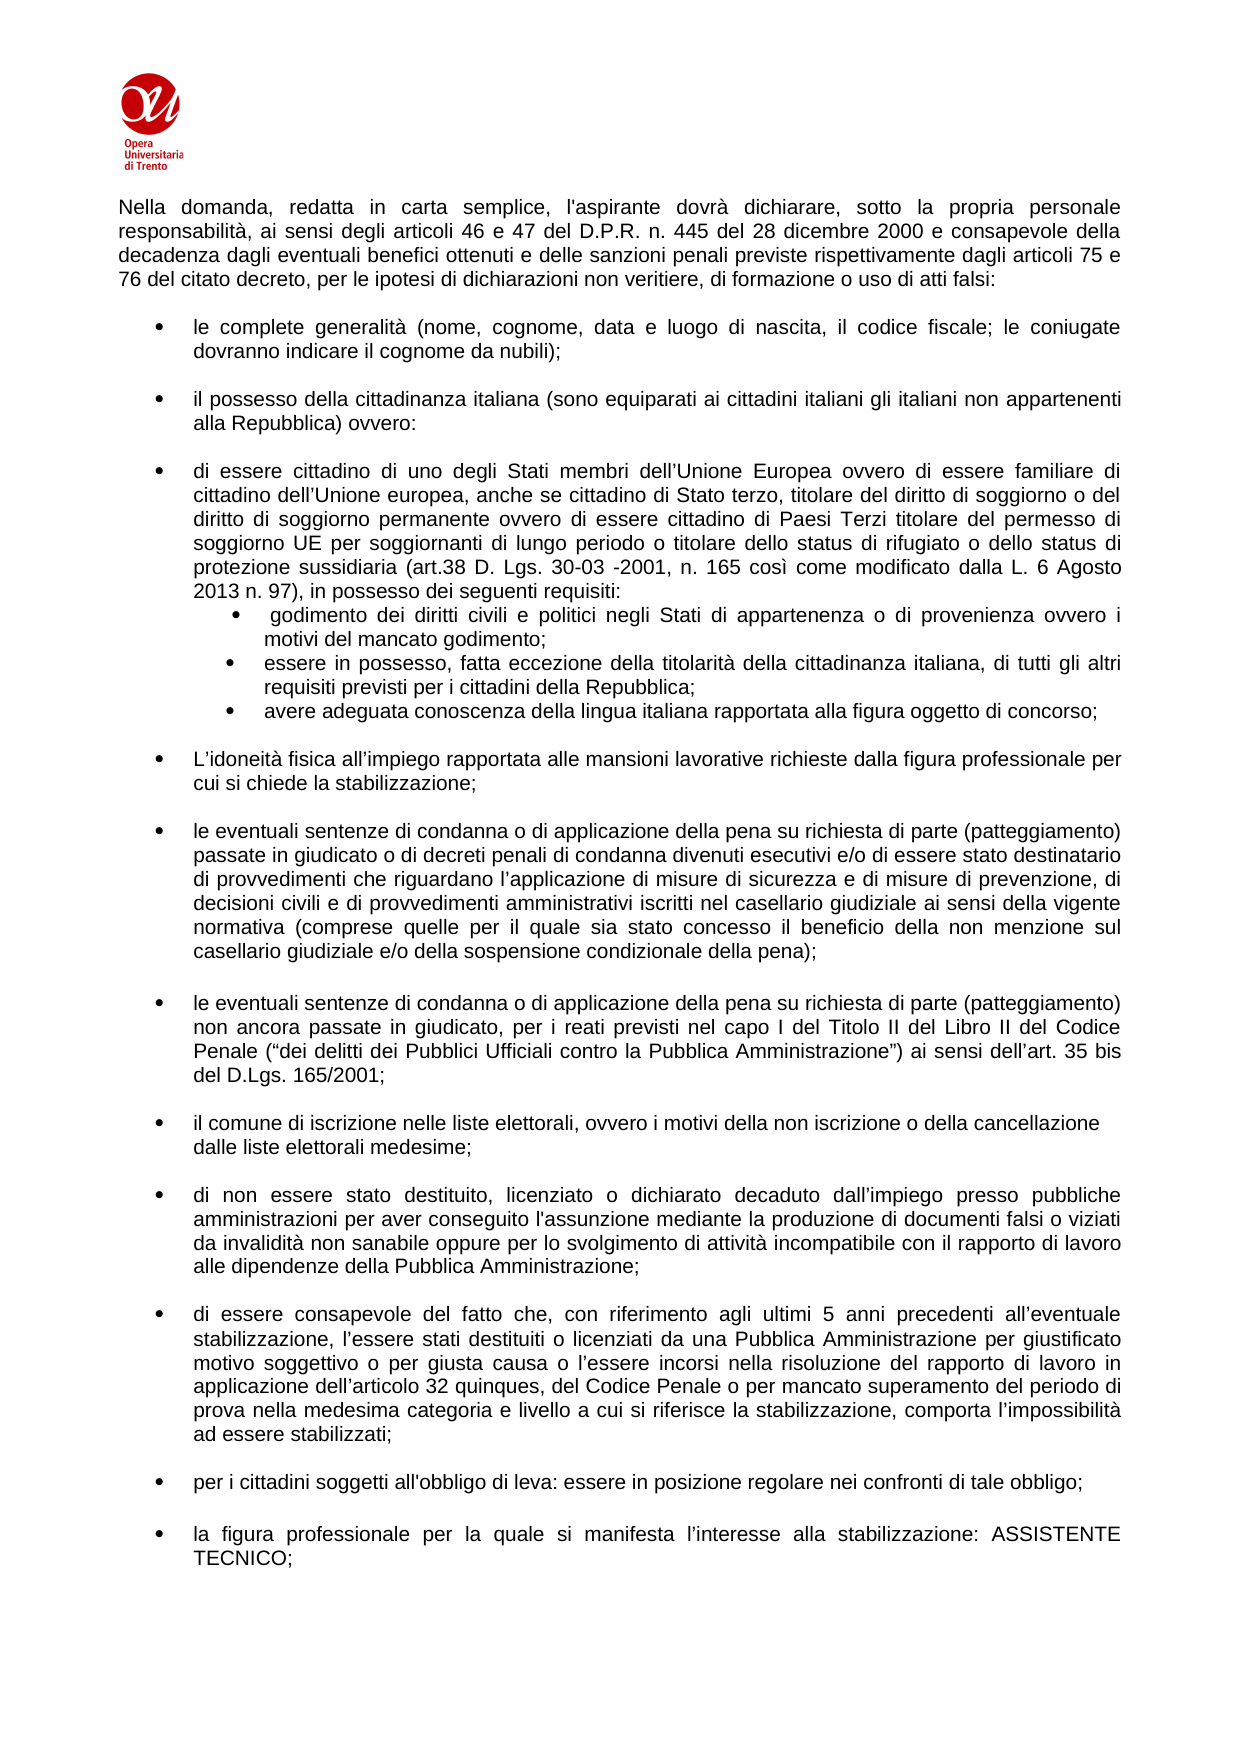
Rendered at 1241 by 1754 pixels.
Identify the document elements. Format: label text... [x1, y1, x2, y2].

list di essere cittadino di uno degli Stati membri dell’Unione Europea ovvero di essere familiare di cittadino dell’Unione europea, anche se cittadino di Stato terzo, titolare del diritto di soggiorno o del diritto di soggiorno permanente ovvero di essere cittadino di Paesi Terzi titolare del permesso di soggiorno UE per soggiornanti di lungo periodo o titolare dello status di rifugiato o dello status di protezione sussidiaria (art.38 D. Lgs. 30-03 -2001, n. 165 così come modificato dalla L. 6 Agosto 2013 n. 97), in possesso dei seguenti requisiti: [156, 459, 1123, 603]
picture [118, 73, 184, 170]
list il possesso della cittadinanza italiana (sono equiparati ai cittadini italiani gli italiani non appartenenti alla Repubblica) ovvero: [156, 387, 1123, 435]
list essere in possesso, fatta eccezione della titolarità della cittadinanza italiana, di tutti gli altri requisiti previsti per i cittadini della Repubblica; [226, 651, 1123, 699]
list avere adeguata conoscenza della lingua italiana rapportata alla figura oggetto di concorso; [226, 699, 1123, 723]
list la figura professionale per la quale si manifesta l’interesse alla stabilizzazione: ASSISTENTE TECNICO; [156, 1522, 1123, 1570]
list di essere consapevole del fatto che, con riferimento agli ultimi 5 anni precedenti all’eventuale stabilizzazione, l’essere stati destituiti o licenziati da una Pubblica Amministrazione per giustificato motivo soggettivo o per giusta causa o l’essere incorsi nella risoluzione del rapporto di lavoro in applicazione dell’articolo 32 quinques, del Codice Penale o per mancato superamento del periodo di prova nella medesima categoria e livello a cui si riferisce la stabilizzazione, comporta l’impossibilità ad essere stabilizzati; [156, 1302, 1123, 1446]
list le eventuali sentenze di condanna o di applicazione della pena su richiesta di parte (patteggiamento) non ancora passate in giudicato, per i reati previsti nel capo I del Titolo II del Libro II del Codice Penale (“dei delitti dei Pubblici Ufficiali contro la Pubblica Amministrazione”) ai sensi dell’art. 35 bis del D.Lgs. 165/2001; [156, 991, 1123, 1086]
list le complete generalità (nome, cognome, data e luogo di nascita, il codice fiscale; le coniugate dovranno indicare il cognome da nubili); [156, 315, 1123, 363]
list di non essere stato destituito, licenziato o dichiarato decaduto dall’impiego presso pubbliche amministrazioni per aver conseguito l'assunzione mediante la produzione di documenti falsi o viziati da invalidità non sanabile oppure per lo svolgimento di attività incompatibile con il rapporto di lavoro alle dipendenze della Pubblica Amministrazione; [156, 1182, 1123, 1278]
list il comune di iscrizione nelle liste elettorali, ovvero i motivi della non iscrizione o della cancellazione dalle liste elettorali medesime; [156, 1110, 1123, 1158]
list le eventuali sentenze di condanna o di applicazione della pena su richiesta di parte (patteggiamento) passate in giudicato o di decreti penali di condanna divenuti esecutivi e/o di essere stato destinatario di provvedimenti che riguardano l’applicazione di misure di sicurezza e di misure di prevenzione, di decisioni civili e di provvedimenti amministrativi iscritti nel casellario giudiziale ai sensi della vigente normativa (comprese quelle per il quale sia stato concesso il beneficio della non menzione sul casellario giudiziale e/o della sospensione condizionale della pena); [156, 819, 1123, 962]
list per i cittadini soggetti all'obbligo di leva: essere in posizione regolare nei confronti di tale obbligo; [156, 1470, 1123, 1494]
text Nella domanda, redatta in carta semplice, l'aspirante dovrà dichiarare, sotto la propria personale responsabilità, ai sensi degli articoli 46 e 47 del D.P.R. n. 445 del 28 dicembre 2000 e consapevole della decadenza dagli eventuali benefici ottenuti e delle sanzioni penali previste rispettivamente dagli articoli 75 e 76 del citato decreto, per le ipotesi di dichiarazioni non veritiere, di formazione o uso di atti falsi: [118, 195, 1123, 291]
list L’idoneità fisica all’impiego rapportata alle mansioni lavorative richieste dalla figura professionale per cui si chiede la stabilizzazione; [156, 747, 1123, 795]
list godimento dei diritti civili e politici negli Stati di appartenenza o di provenienza ovvero i motivi del mancato godimento; [226, 603, 1123, 651]
